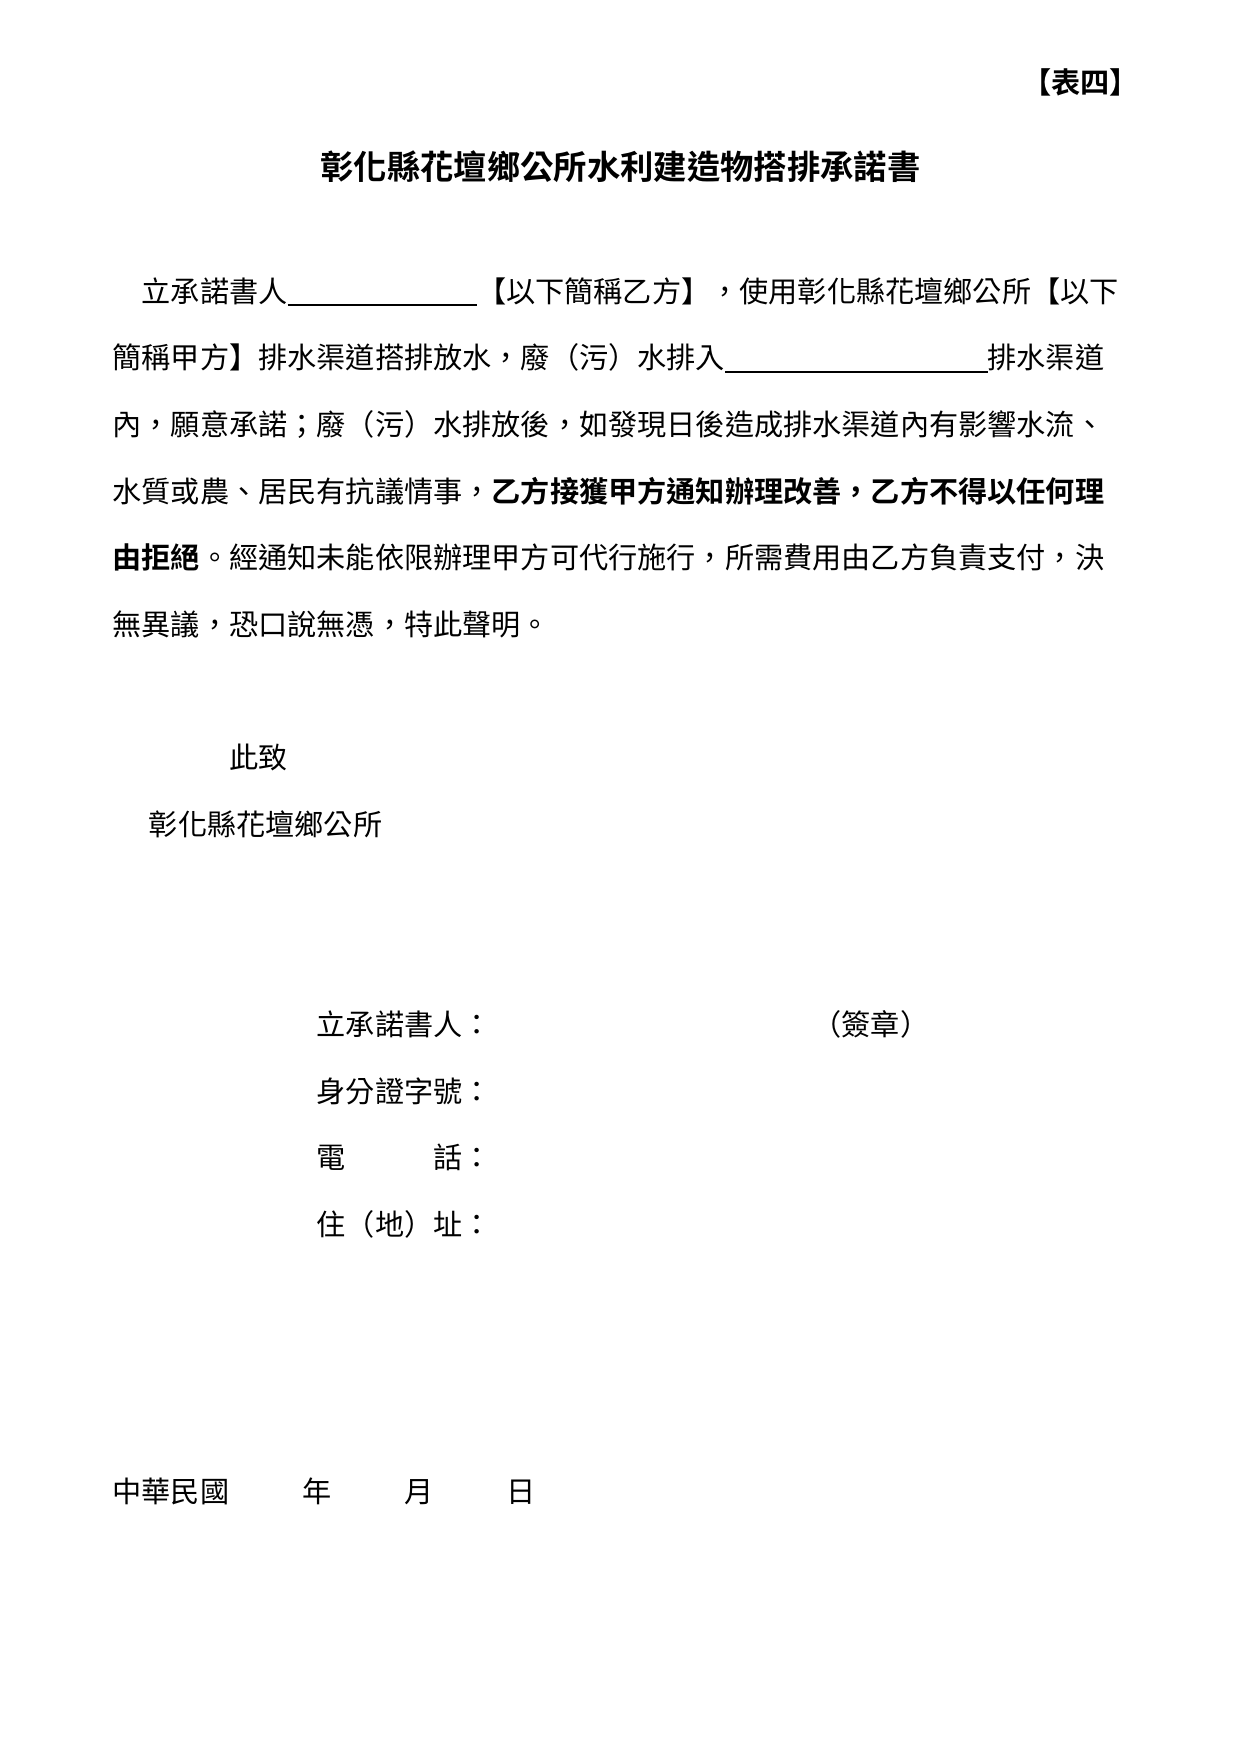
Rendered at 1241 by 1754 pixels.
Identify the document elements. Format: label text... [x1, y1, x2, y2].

text 彰化縣花壇鄉公所水利建造物搭排承諾書 [112, 124, 1007, 186]
text 電 話： [112, 1115, 1128, 1182]
text 【表四】 [1022, 60, 1142, 102]
text 立承諾書人： （簽章） [112, 982, 1128, 1049]
text 立承諾書人 【以下簡稱乙方】，使用彰化縣花壇鄉公所【以下簡稱甲方】排水渠道搭排放水，廢（污）水排入 排水渠道內，願意承諾；廢（污）水排放後，如發現日後造成排水渠道內有影響水流、水質或農、居民有抗議情事，乙方接獲甲方通知辦理改善，乙方不得以任何理由拒絕。經通知未能依限辦理甲方可代行施行，所需費用由乙方負責支付，決無異議，恐口說無憑，特此聲明。 [112, 249, 1128, 649]
text 彰化縣花壇鄉公所 [112, 782, 1128, 849]
text 此致 [112, 715, 1128, 782]
text 身分證字號： [112, 1049, 1128, 1115]
text 住（地）址： [112, 1182, 1128, 1249]
text 中華民國 年 月 日 [112, 1449, 1128, 1515]
